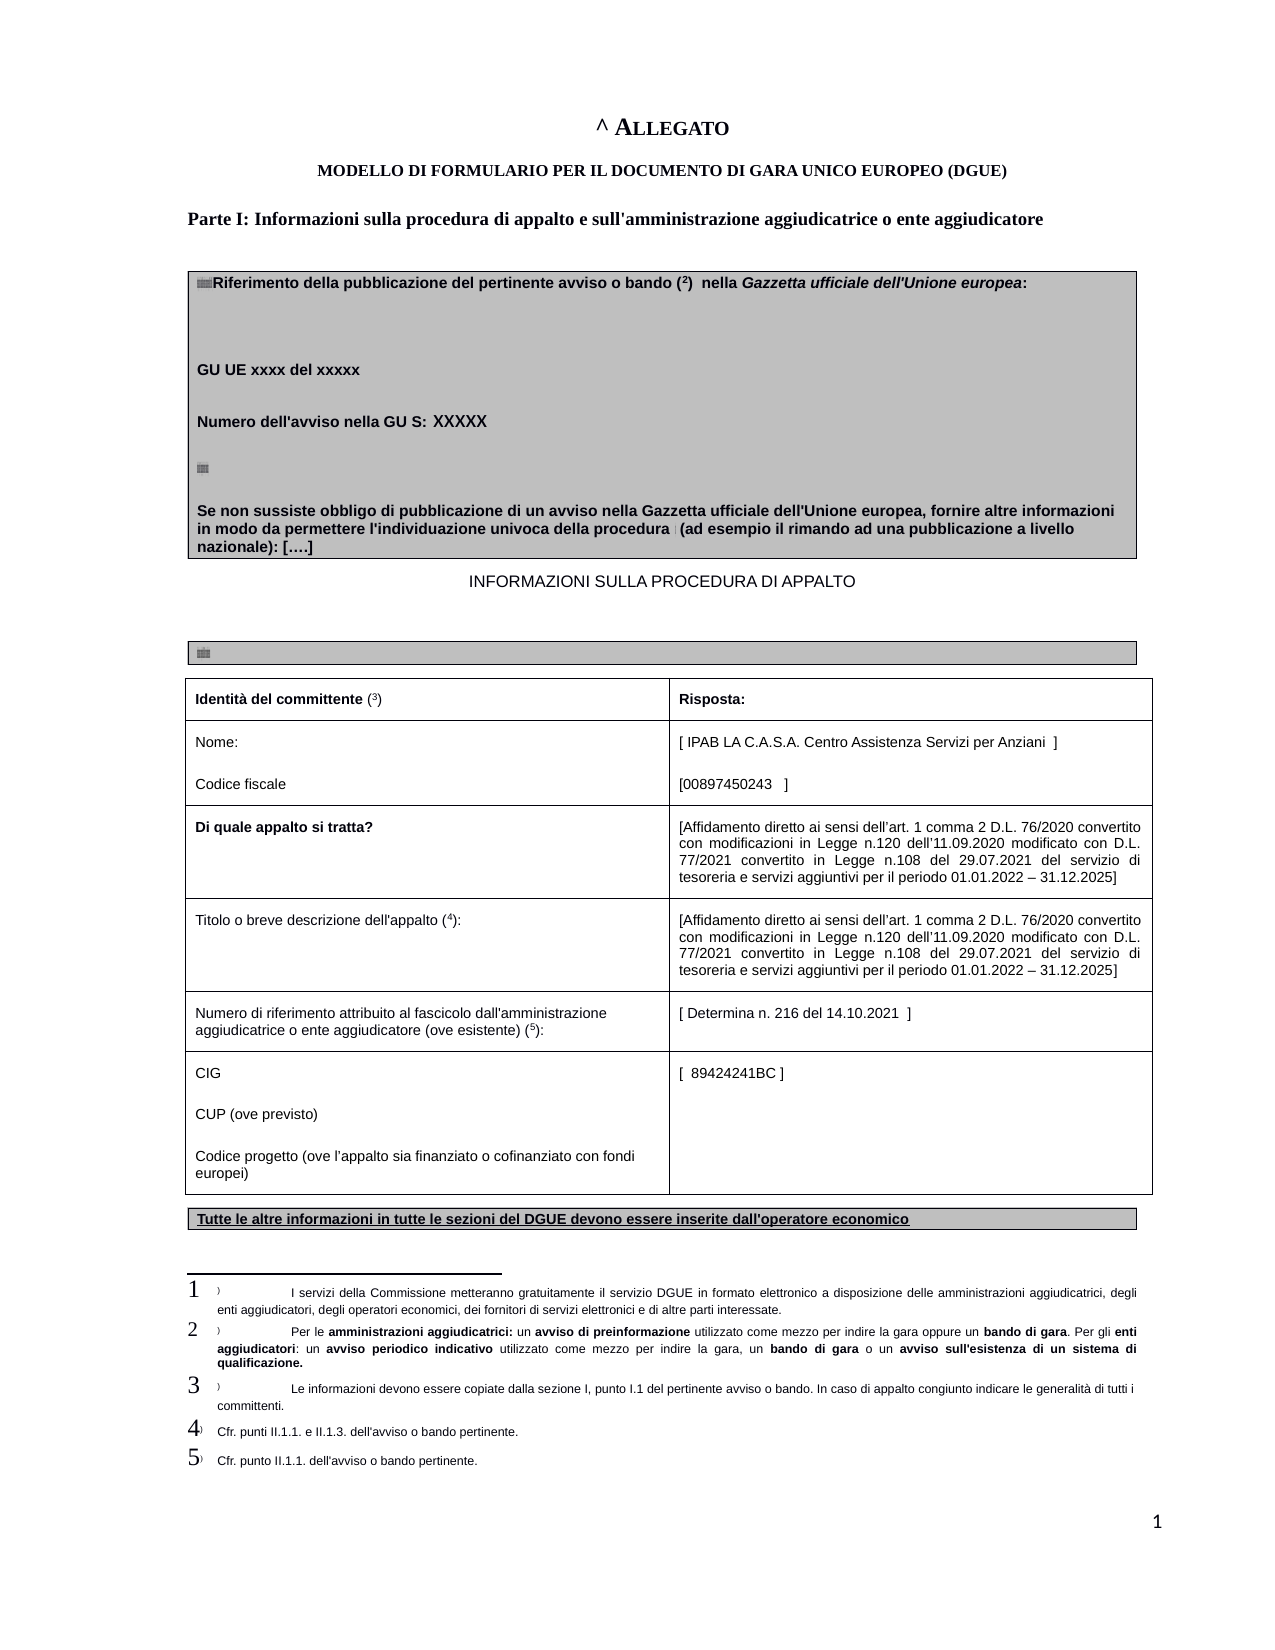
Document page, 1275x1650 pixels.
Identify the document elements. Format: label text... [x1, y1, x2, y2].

table_header Risposta: [670, 679, 1152, 720]
table_cell [Affidamento diretto ai sensi dell’art. 1 comma 2 D.L. 76/2020 convertito con modificazioni in Legge n.120 dell’11.09.2020 modificato con D.L. 77/2021 convertito in Legge n.108 del 29.07.2021 del servizio di tesoreria e servizi aggiuntivi per il periodo 01.01.2022 – 31.12.2025] [670, 899, 1152, 991]
text Le informazioni richieste dalla parte I saranno acquisite automaticamente a condizione che per generare e compilare il DGUE sia utilizzato il servizio DGUE in formato elettronico. In caso contrario tali informazioni devono essere inserite dall'operatore economico. [189, 642, 1136, 664]
text Se non è pubblicato un avviso di indizione di gara nella GU UE, l'amministrazione aggiudicatrice o l'ente aggiudicatore deve compilare le informazioni in modo da permettere l'individuazione univoca della procedura di appalto: [189, 456, 1136, 477]
subtitle ^ Allegato [187, 112, 1137, 141]
table_cell CIG CUP (ove previsto) Codice progetto (ove l’appalto sia finanziato o cofinanziato con fondi europei) [186, 1052, 669, 1194]
text ) Per le amministrazioni aggiudicatrici: un avviso di preinformazione utilizzato come mezzo per indire la gara oppure un bando di gara. Per gli enti aggiudicatori: un avviso periodico indicativo utilizzato come mezzo per indire la gara, un bando di gara o un avviso sull'esistenza di un sistema di qualificazione. [187, 1317, 1137, 1370]
table_cell [ Determina n. 216 del 14.10.2021 ] [670, 992, 1152, 1051]
title Informazioni sulla procedura di appalto [187, 572, 1137, 591]
text ) I servizi della Commissione metteranno gratuitamente il servizio DGUE in formato elettronico a disposizione delle amministrazioni aggiudicatrici, degli enti aggiudicatori, degli operatori economici, dei fornitori di servizi elettronici e di altre parti interessate. [187, 1274, 1137, 1317]
text Per le procedure di appalto per le quali è stato pubblicato un avviso di indizione di gara nella Gazzetta ufficiale dell'Unione europea le informazioni richieste dalla parte I saranno acquisite automaticamente, a condizione che per generare e compilare il DGUE sia utilizzato il servizio DGUE elettronico (). Riferimento della pubblicazione del pertinente avviso o bando () nella Gazzetta ufficiale dell'Unione europea: [189, 272, 1136, 292]
text Numero dell'avviso nella GU S: xxxxx [189, 400, 1136, 434]
text Tutte le altre informazioni in tutte le sezioni del DGUE devono essere inserite dall'operatore economico [189, 1209, 1136, 1229]
text Se non sussiste obbligo di pubblicazione di un avviso nella Gazzetta ufficiale dell'Unione europea, fornire altre informazioni in modo da permettere l'individuazione univoca della procedura di appalto (ad esempio il rimando ad una pubblicazione a livello nazionale): [….] [189, 499, 1136, 558]
table_cell Titolo o breve descrizione dell'appalto (): [186, 899, 669, 991]
table_cell Di quale appalto si tratta? [186, 806, 669, 898]
table_cell Nome: Codice fiscale [186, 721, 669, 805]
table_header Identità del committente () [186, 679, 669, 720]
table_cell [ IPAB LA C.A.S.A. Centro Assistenza Servizi per Anziani ] [00897450243 ] [670, 721, 1152, 805]
table_cell [Affidamento diretto ai sensi dell’art. 1 comma 2 D.L. 76/2020 convertito con modificazioni in Legge n.120 dell’11.09.2020 modificato con D.L. 77/2021 convertito in Legge n.108 del 29.07.2021 del servizio di tesoreria e servizi aggiuntivi per il periodo 01.01.2022 – 31.12.2025] [670, 806, 1152, 898]
table_cell Numero di riferimento attribuito al fascicolo dall'amministrazione aggiudicatrice o ente aggiudicatore (ove esistente) (): [186, 992, 669, 1051]
text Modello di formulario per il documento di gara unico europeo (DGUE) [187, 160, 1137, 179]
table_cell [ 89424241BC ] [670, 1052, 1152, 1194]
text GU UE xxxx del xxxxx [189, 357, 1136, 378]
title Parte I: Informazioni sulla procedura di appalto e sull'amministrazione aggiudicatrice o ente aggiudicatore [187, 208, 1137, 230]
